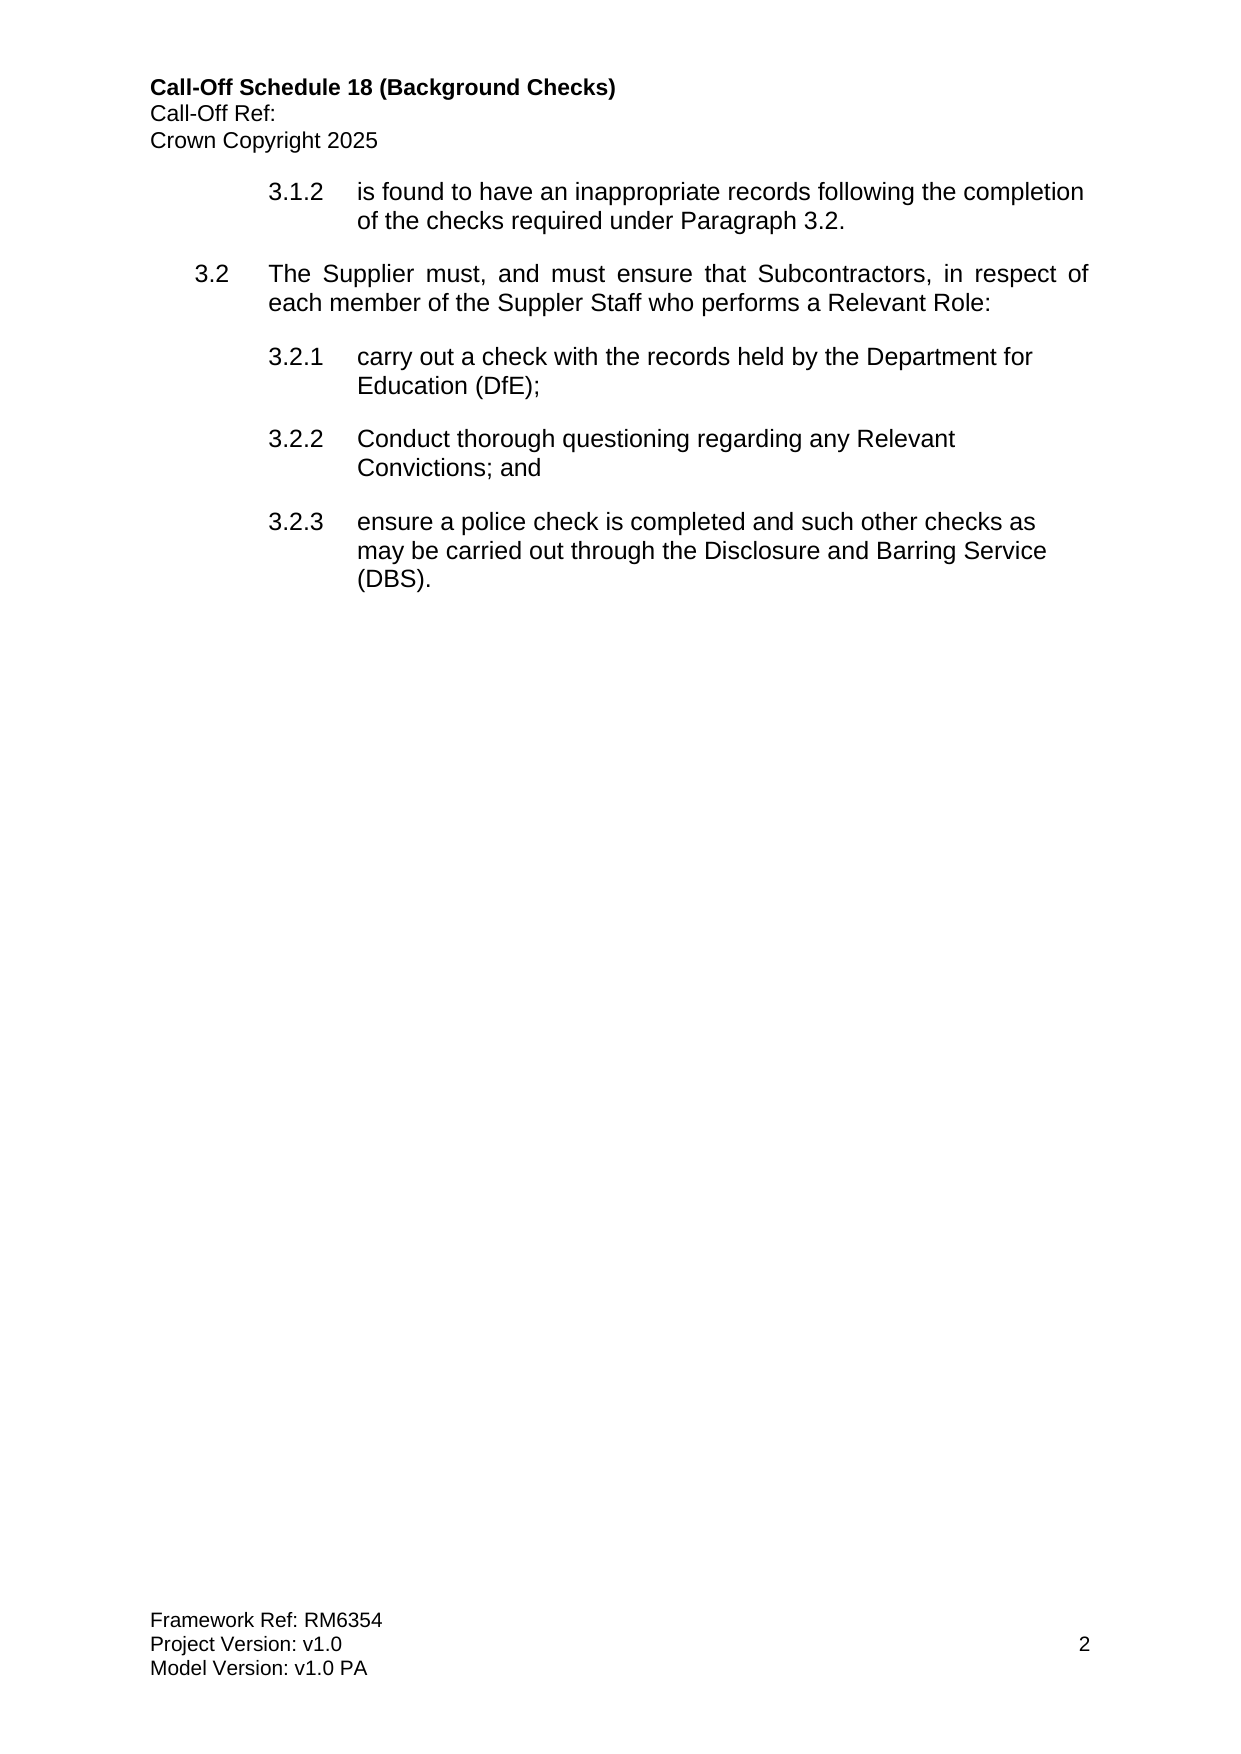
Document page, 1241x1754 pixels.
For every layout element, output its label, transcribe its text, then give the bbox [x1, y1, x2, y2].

list carry out a check with the records held by the Department for Education (DfE); [268, 342, 1090, 399]
subtitle The Supplier must, and must ensure that Subcontractors, in respect of each member of the Suppler Staff who performs a Relevant Role: [194, 259, 1090, 317]
list ensure a police check is completed and such other checks as may be carried out through the Disclosure and Barring Service (DBS). [268, 507, 1090, 593]
list Conduct thorough questioning regarding any Relevant Convictions; and [268, 424, 1090, 482]
list is found to have an inappropriate records following the completion of the checks required under Paragraph 3.2. [268, 177, 1090, 234]
